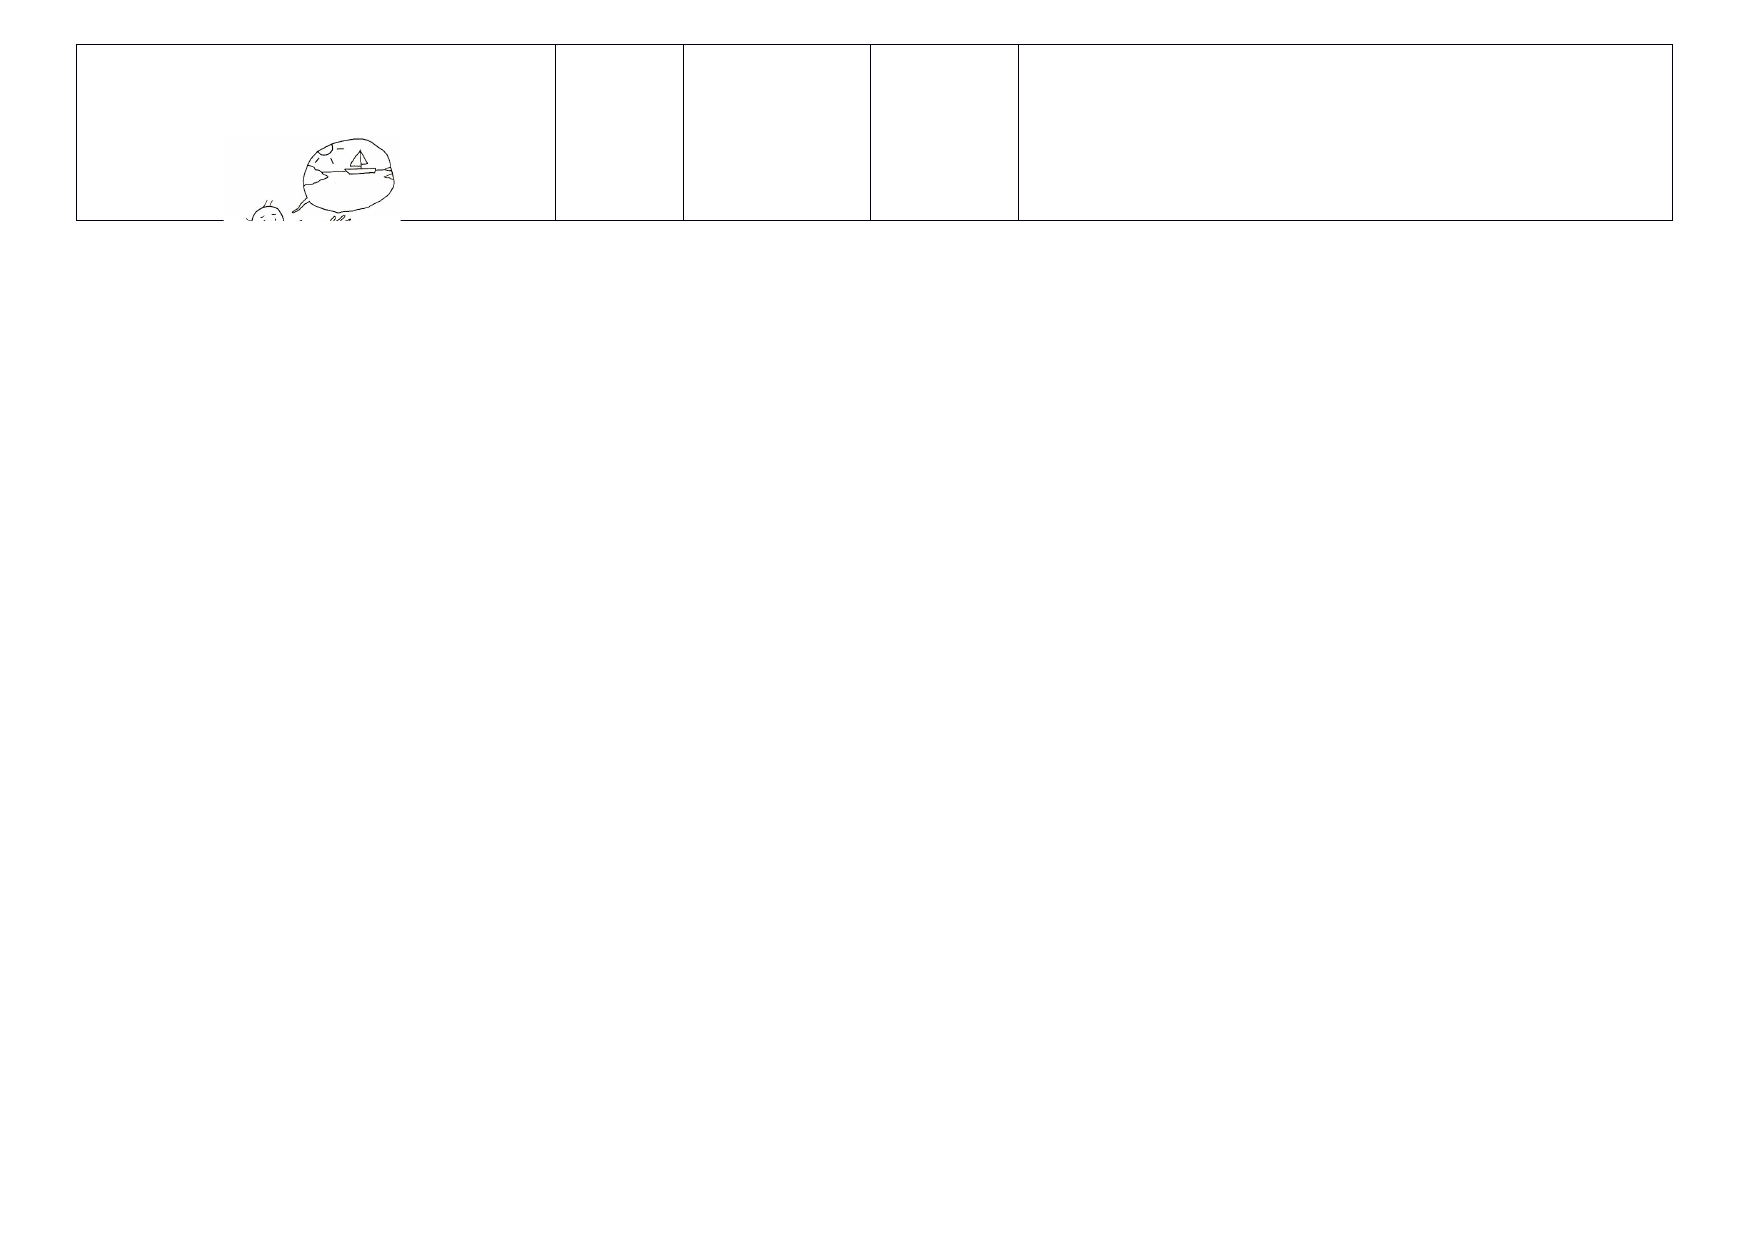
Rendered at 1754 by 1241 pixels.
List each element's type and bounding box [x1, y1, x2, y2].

table_cell [77, 45, 555, 220]
table_cell [556, 45, 683, 220]
picture [223, 135, 401, 221]
table_cell [871, 45, 1018, 220]
table_cell [684, 45, 870, 220]
table_cell [1019, 45, 1672, 220]
